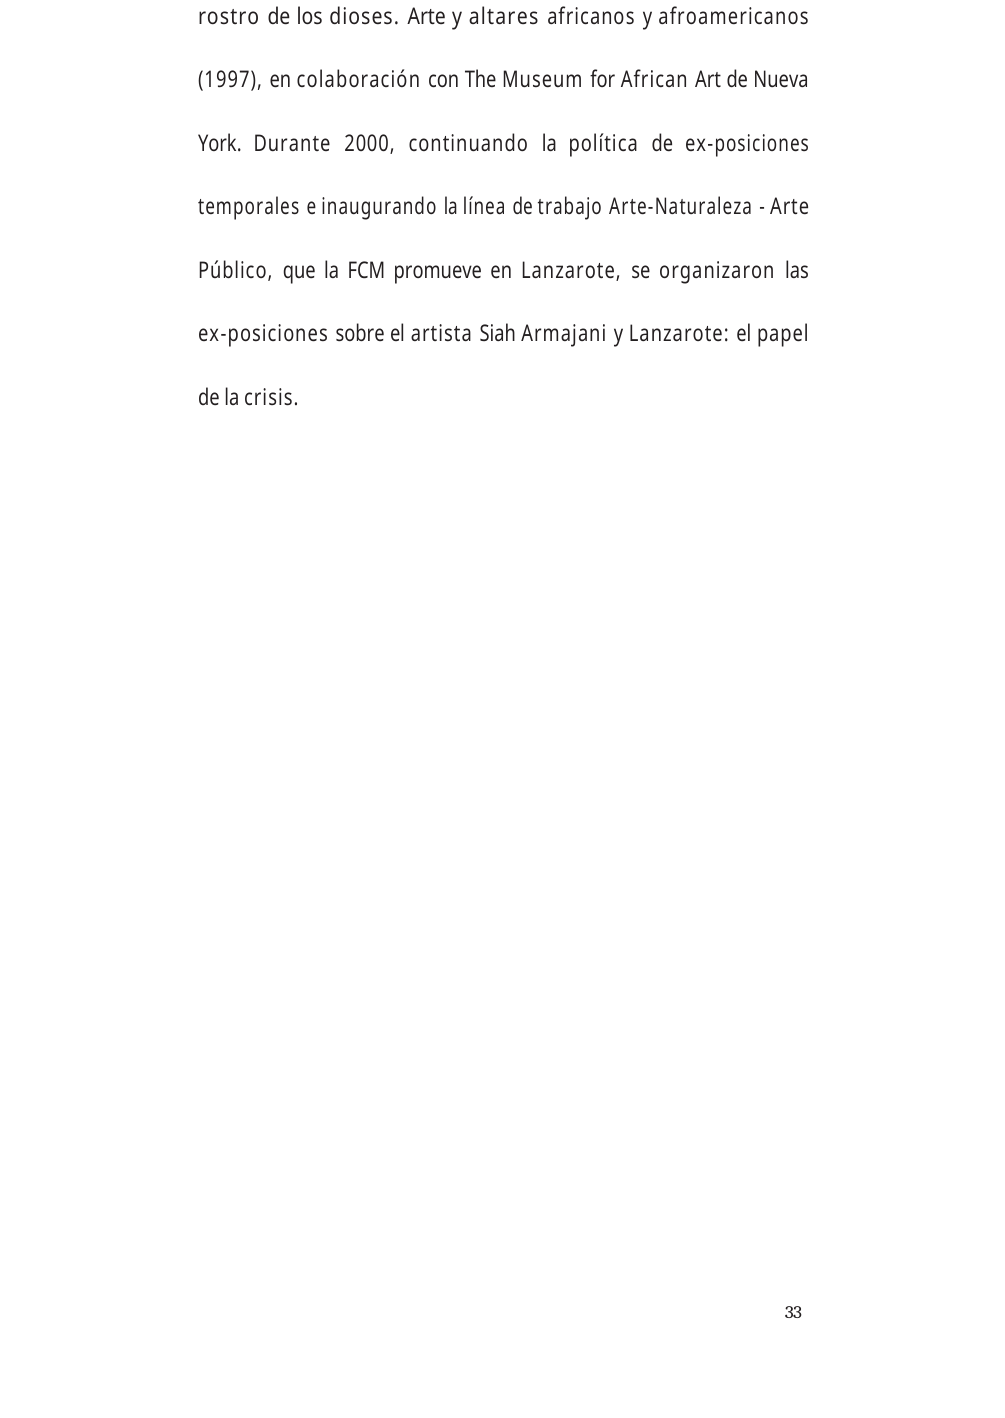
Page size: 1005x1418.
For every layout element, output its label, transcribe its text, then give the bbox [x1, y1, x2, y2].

text rostro de los dioses. Arte y altares africanos y afroamericanos (1997), en colaboración con The Museum for African Art de Nueva York. Durante 2000, continuando la política de ex-posiciones temporales e inaugurando la línea de trabajo Arte-Naturaleza - Arte Público, que la FCM promueve en Lanzarote, se organizaron las ex-posiciones sobre el artista Siah Armajani y Lanzarote: el papel de la crisis. [198, 0, 809, 412]
